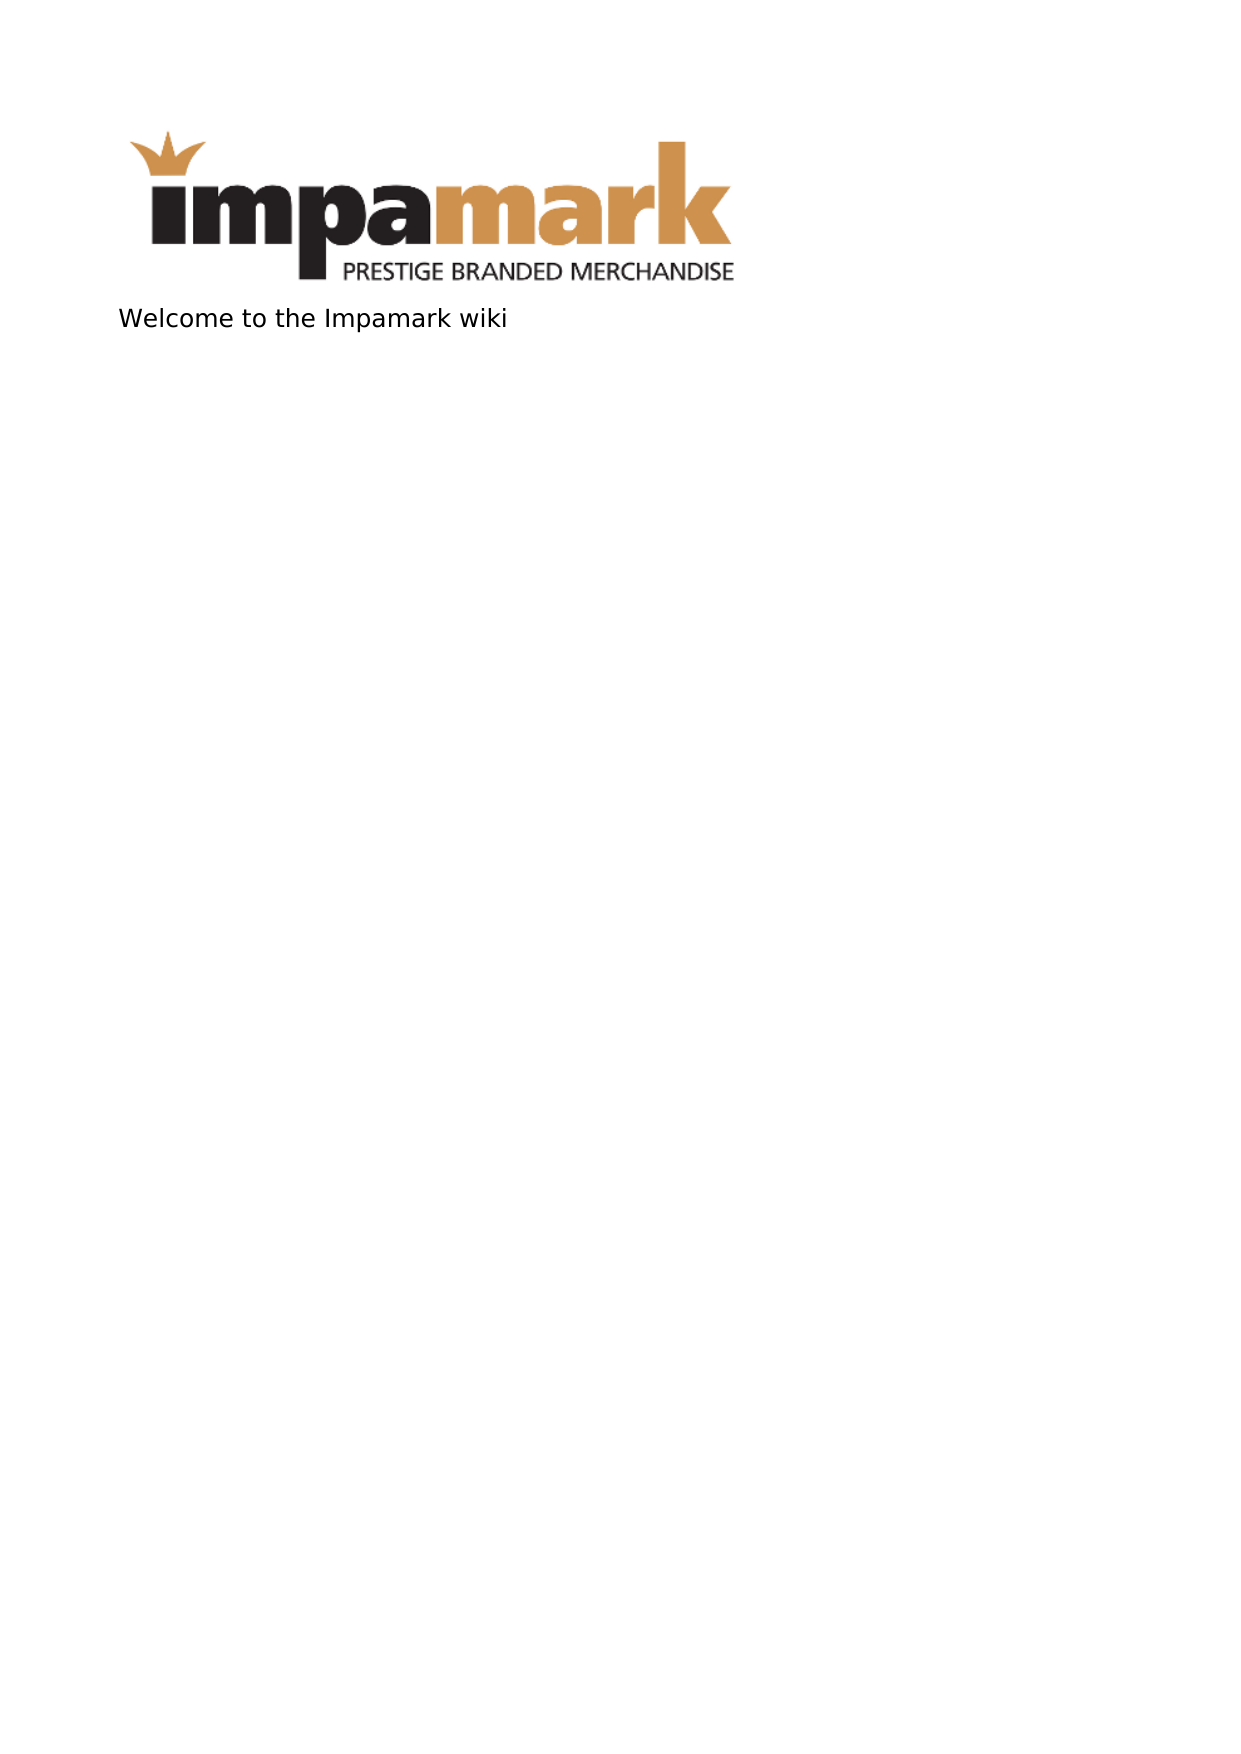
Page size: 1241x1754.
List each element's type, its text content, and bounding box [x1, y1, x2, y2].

picture [118, 118, 745, 292]
text Welcome to the Impamark wiki [118, 304, 1122, 333]
